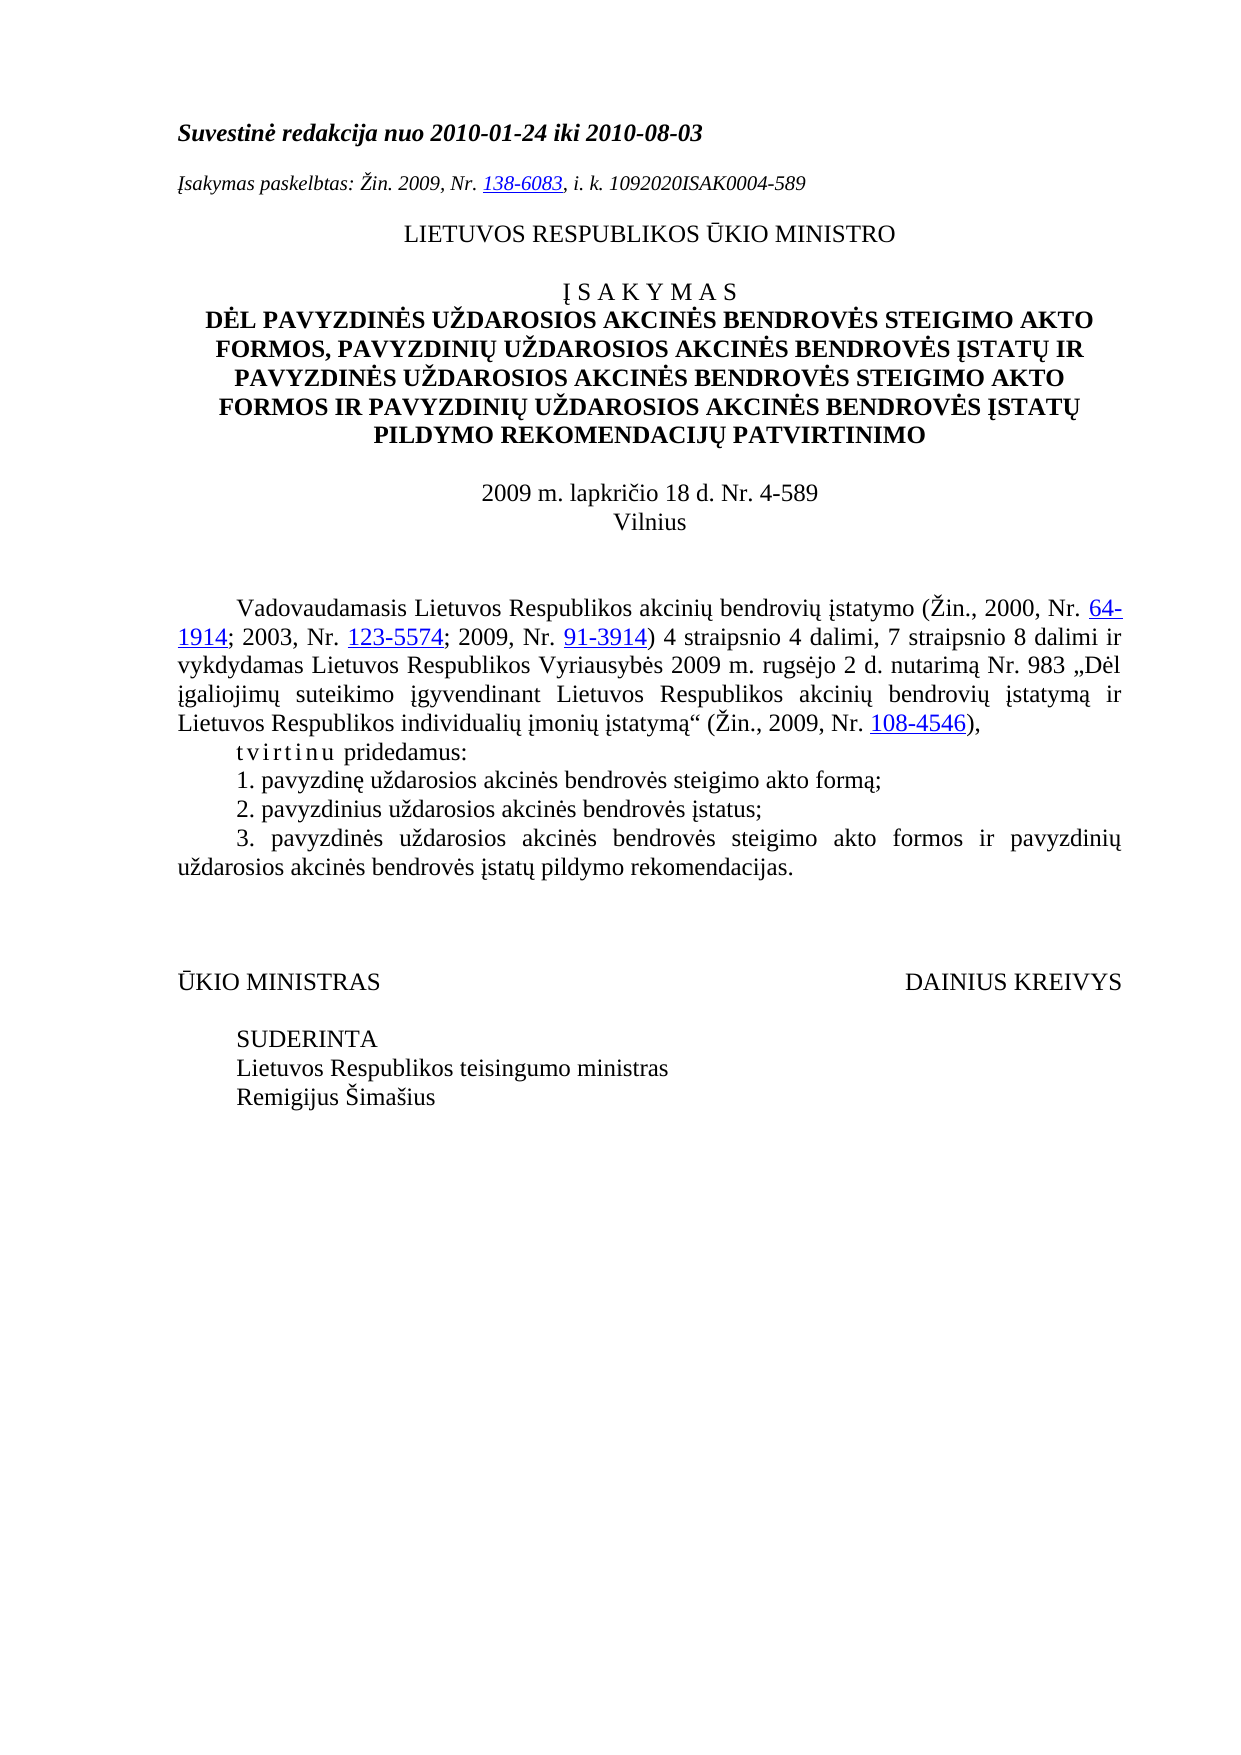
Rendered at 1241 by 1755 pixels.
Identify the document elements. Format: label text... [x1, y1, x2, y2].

text Remigijus Šimašius [177, 1082, 1122, 1110]
text Suvestinė redakcija nuo 2010-01-24 iki 2010-08-03 [177, 118, 1122, 147]
text 2. pavyzdinius uždarosios akcinės bendrovės įstatus; [177, 794, 1122, 823]
text Vilnius [177, 507, 1122, 535]
text Vadovaudamasis Lietuvos Respublikos akcinių bendrovių įstatymo (Žin., 2000, Nr. 64-1914; 2003, Nr. 123-5574; 2009, Nr. 91-3914) 4 straipsnio 4 dalimi, 7 straipsnio 8 dalimi ir vykdydamas Lietuvos Respublikos Vyriausybės 2009 m. rugsėjo 2 d. nutarimą Nr. 983 „Dėl įgaliojimų suteikimo įgyvendinant Lietuvos Respublikos akcinių bendrovių įstatymą ir Lietuvos Respublikos individualių įmonių įstatymą“ (Žin., 2009, Nr. 108-4546), [177, 593, 1122, 737]
text Ūkio ministras Dainius Kreivys [177, 967, 1122, 995]
text Lietuvos Respublikos teisingumo ministras [177, 1053, 1122, 1082]
text 3. pavyzdinės uždarosios akcinės bendrovės steigimo akto formos ir pavyzdinių uždarosios akcinės bendrovės įstatų pildymo rekomendacijas. [177, 823, 1122, 880]
text DĖL PAVYZDINĖS UŽDAROSIOS AKCINĖS BENDROVĖS steigimo akto formOS, PAVYZDINIŲ UŽDAROSIOS AKCINĖS BENDROVĖS ĮSTATŲ IR PAVYZDINĖS UŽDAROSIOS AKCINĖS BENDROVĖS STEIGIMO AKTO FORMOS IR PAVYZDINIŲ UŽDAROSIOS AKCINĖS BENDROVĖS ĮSTATŲ PILDYMO REKOMENDACIJŲ PATVIRTINIMO [177, 305, 1122, 449]
text LIETUVOS RESPUBLIKOS ŪKIO MINISTRO [177, 219, 1122, 248]
text 2009 m. lapkričio 18 d. Nr. 4-589 [177, 478, 1122, 507]
text Įsakymas paskelbtas: Žin. 2009, Nr. 138-6083, i. k. 1092020ISAK0004-589 [177, 171, 1122, 195]
text Į S A K Y M A S [177, 277, 1122, 305]
text tvirtinu pridedamus: [177, 737, 1122, 765]
text 1. pavyzdinę uždarosios akcinės bendrovės steigimo akto formą; [177, 765, 1122, 794]
text SUDERINTA [177, 1024, 1122, 1053]
